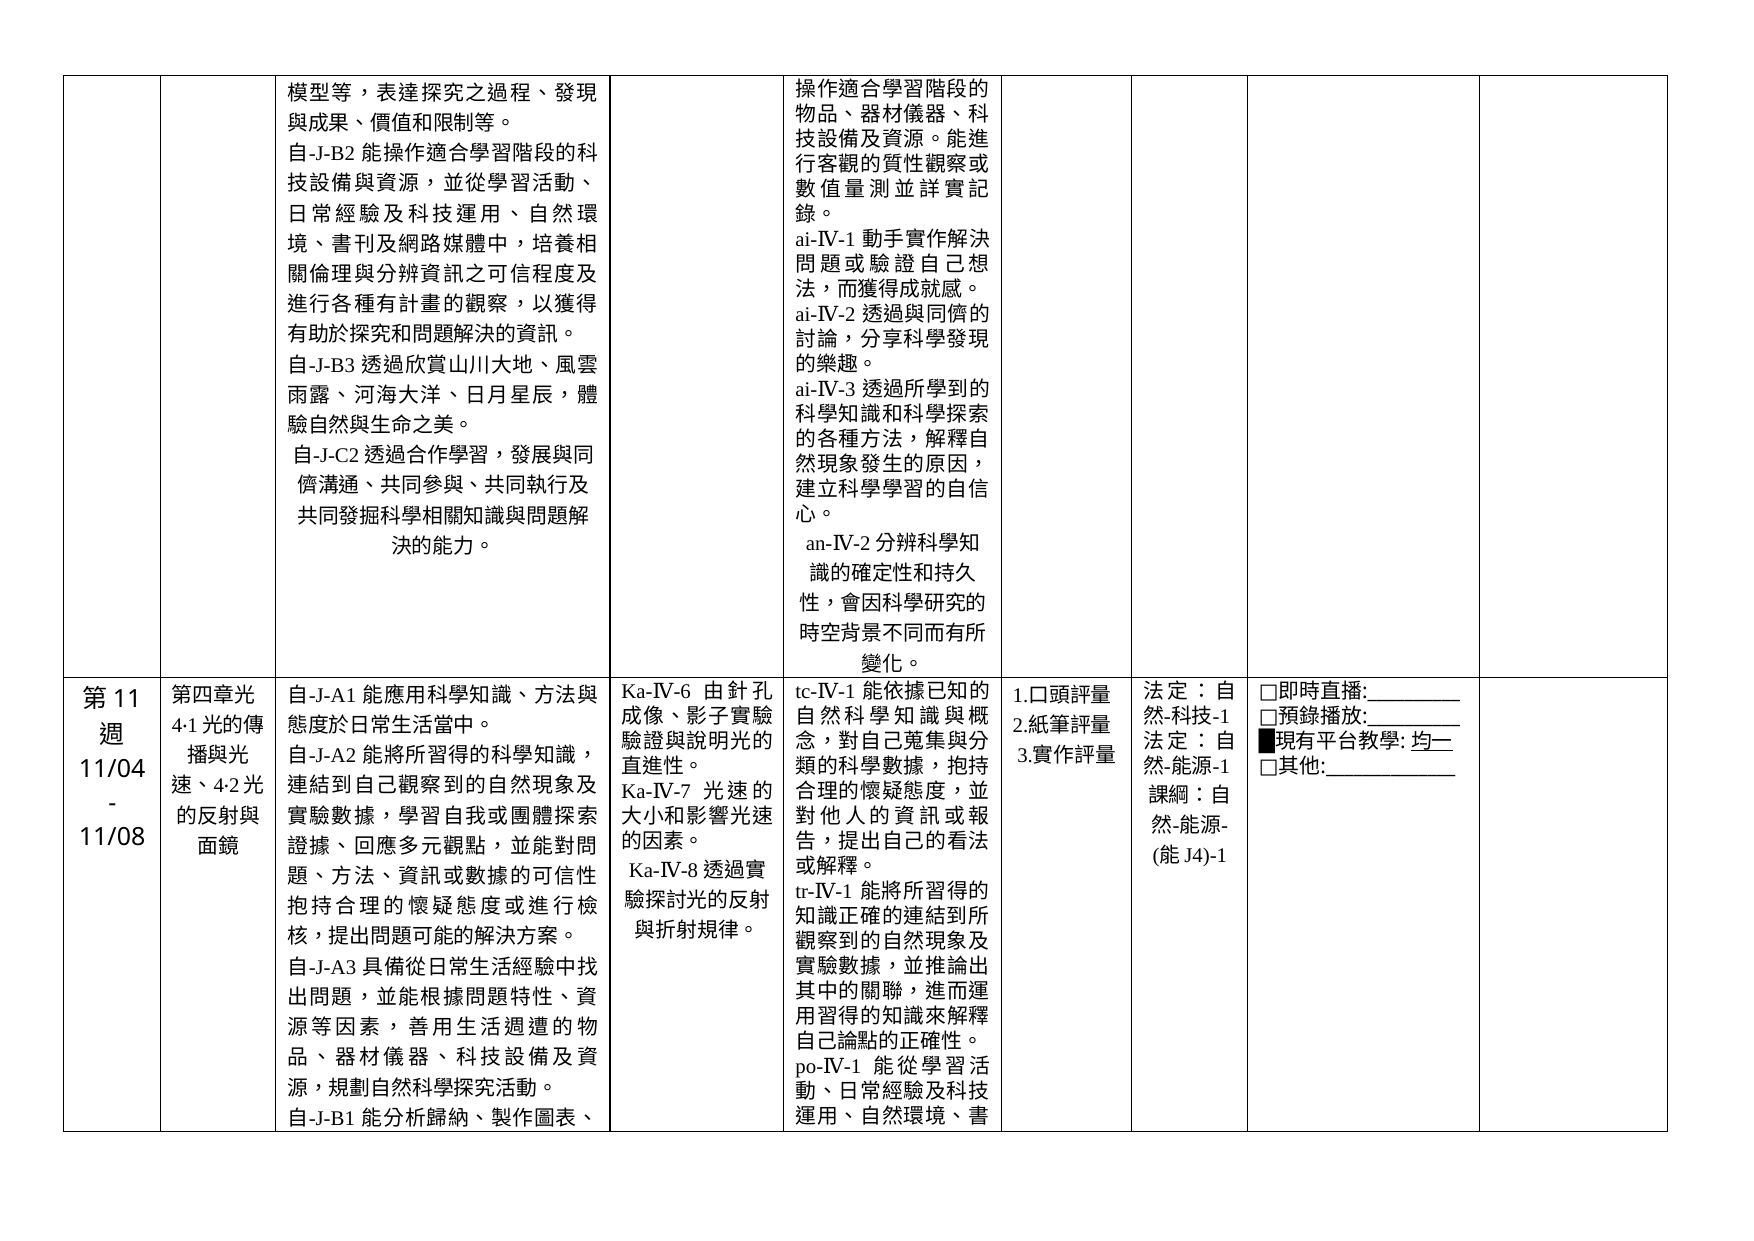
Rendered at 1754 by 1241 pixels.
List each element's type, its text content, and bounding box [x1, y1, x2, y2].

table_cell 操作適合學習階段的物品、器材儀器、科技設備及資源。能進行客觀的質性觀察或數值量測並詳實記錄。 ai-Ⅳ-1 動手實作解決問題或驗證自己想法，而獲得成就感。 ai-Ⅳ-2 透過與同儕的討論，分享科學發現的樂趣。 ai-Ⅳ-3 透過所學到的科學知識和科學探索的各種方法，解釋自然現象發生的原因，建立科學學習的自信心。 an-Ⅳ-2 分辨科學知識的確定性和持久性，會因科學研究的時空背景不同而有所變化。 [784, 76, 1001, 677]
table_cell [64, 76, 160, 677]
table_cell [161, 76, 275, 677]
table_cell Ka-Ⅳ-6 由針孔成像、影子實驗驗證與說明光的直進性。 Ka-Ⅳ-7 光速的大小和影響光速的因素。 Ka-Ⅳ-8 透過實驗探討光的反射與折射規律。 [611, 678, 783, 1131]
table_cell 第四章光 4‧1光的傳播與光速、4‧2光的反射與面鏡 [161, 678, 275, 1131]
table_cell 自-J-A1 能應用科學知識、方法與態度於日常生活當中。 自-J-A2 能將所習得的科學知識，連結到自己觀察到的自然現象及實驗數據，學習自我或團體探索證據、回應多元觀點，並能對問題、方法、資訊或數據的可信性抱持合理的懷疑態度或進行檢核，提出問題可能的解決方案。 自-J-A3 具備從日常生活經驗中找出問題，並能根據問題特性、資源等因素，善用生活週遭的物品、器材儀器、科技設備及資源，規劃自然科學探究活動。 自-J-B1 能分析歸納、製作圖表、 [276, 678, 609, 1131]
table_cell [1480, 678, 1667, 1131]
table_cell [1248, 76, 1479, 677]
table_cell 法定：自然-科技-1 法定：自然-能源-1 課綱：自然-能源-(能J4)-1 [1132, 678, 1247, 1131]
table_cell 1.口頭評量 2.紙筆評量 3.實作評量 [1002, 678, 1131, 1131]
table_cell □即時直播:__________ □預錄播放:__________ █現有平台教學: 均一 □其他:______________ [1248, 678, 1479, 1131]
table_cell [1132, 76, 1247, 677]
table_cell [1002, 76, 1131, 677]
table_cell [611, 76, 783, 677]
table_cell 第11週 11/04-11/08 [64, 678, 160, 1131]
table_cell [1480, 76, 1667, 677]
table_cell tc-Ⅳ-1 能依據已知的自然科學知識與概念，對自己蒐集與分類的科學數據，抱持合理的懷疑態度，並對他人的資訊或報告，提出自己的看法或解釋。 tr-Ⅳ-1 能將所習得的知識正確的連結到所觀察到的自然現象及實驗數據，並推論出其中的關聯，進而運用習得的知識來解釋自己論點的正確性。 po-Ⅳ-1 能從學習活動、日常經驗及科技運用、自然環境、書 [784, 678, 1001, 1131]
table_cell 模型等，表達探究之過程、發現與成果、價值和限制等。 自-J-B2 能操作適合學習階段的科技設備與資源，並從學習活動、日常經驗及科技運用、自然環境、書刊及網路媒體中，培養相關倫理與分辨資訊之可信程度及進行各種有計畫的觀察，以獲得有助於探究和問題解決的資訊。 自-J-B3 透過欣賞山川大地、風雲雨露、河海大洋、日月星辰，體驗自然與生命之美。 自-J-C2 透過合作學習，發展與同儕溝通、共同參與、共同執行及共同發掘科學相關知識與問題解決的能力。 [276, 76, 609, 677]
